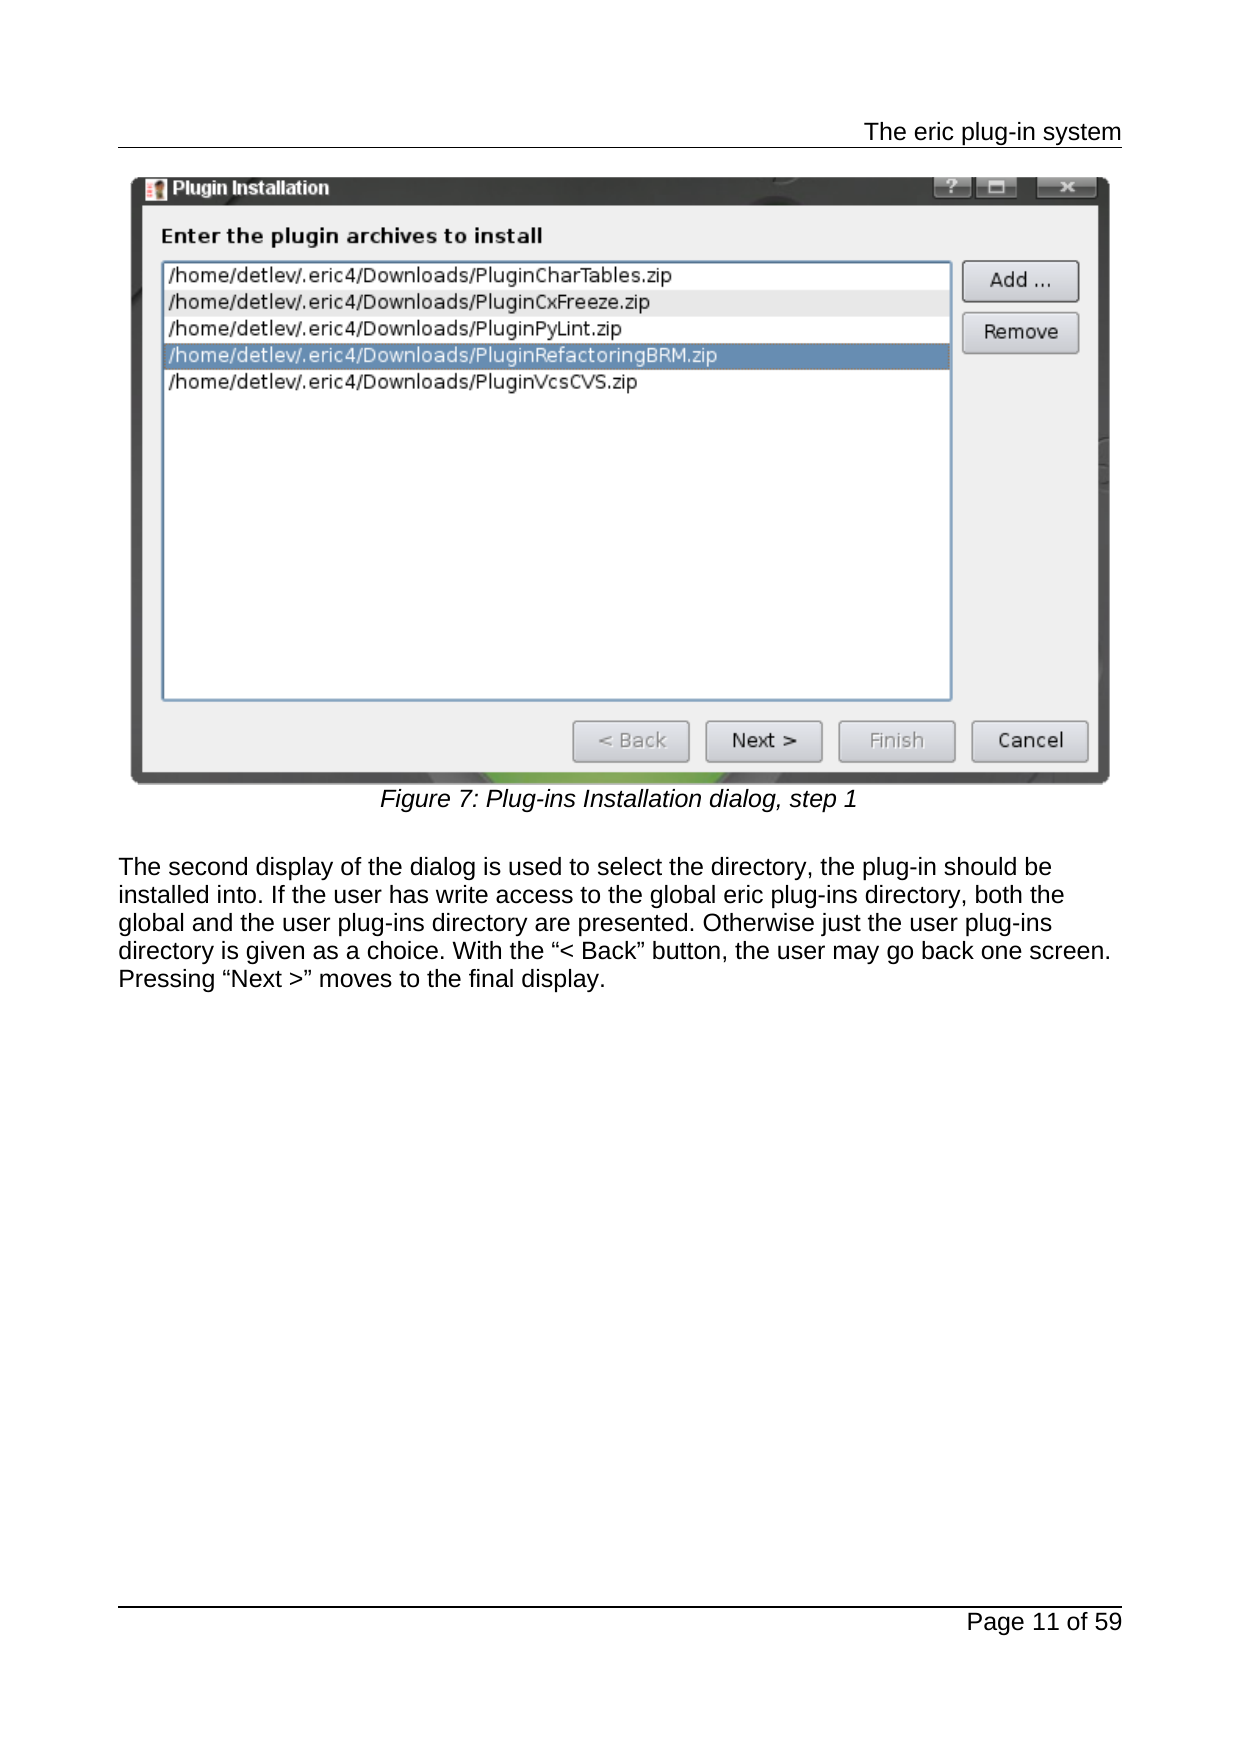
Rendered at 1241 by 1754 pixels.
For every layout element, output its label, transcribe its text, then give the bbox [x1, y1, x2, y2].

text The second display of the dialog is used to select the directory, the plug-in should be installed into. If the user has write access to the global eric plug-ins directory, both the global and the user plug-ins directory are presented. Otherwise just the user plug-ins directory is given as a choice. With the “< Back” button, the user may go back one screen. Pressing “Next >” moves to the final display. [118, 853, 1122, 993]
picture [130, 177, 1110, 785]
text Figure 7: Plug-ins Installation dialog, step 1 [130, 785, 1110, 813]
